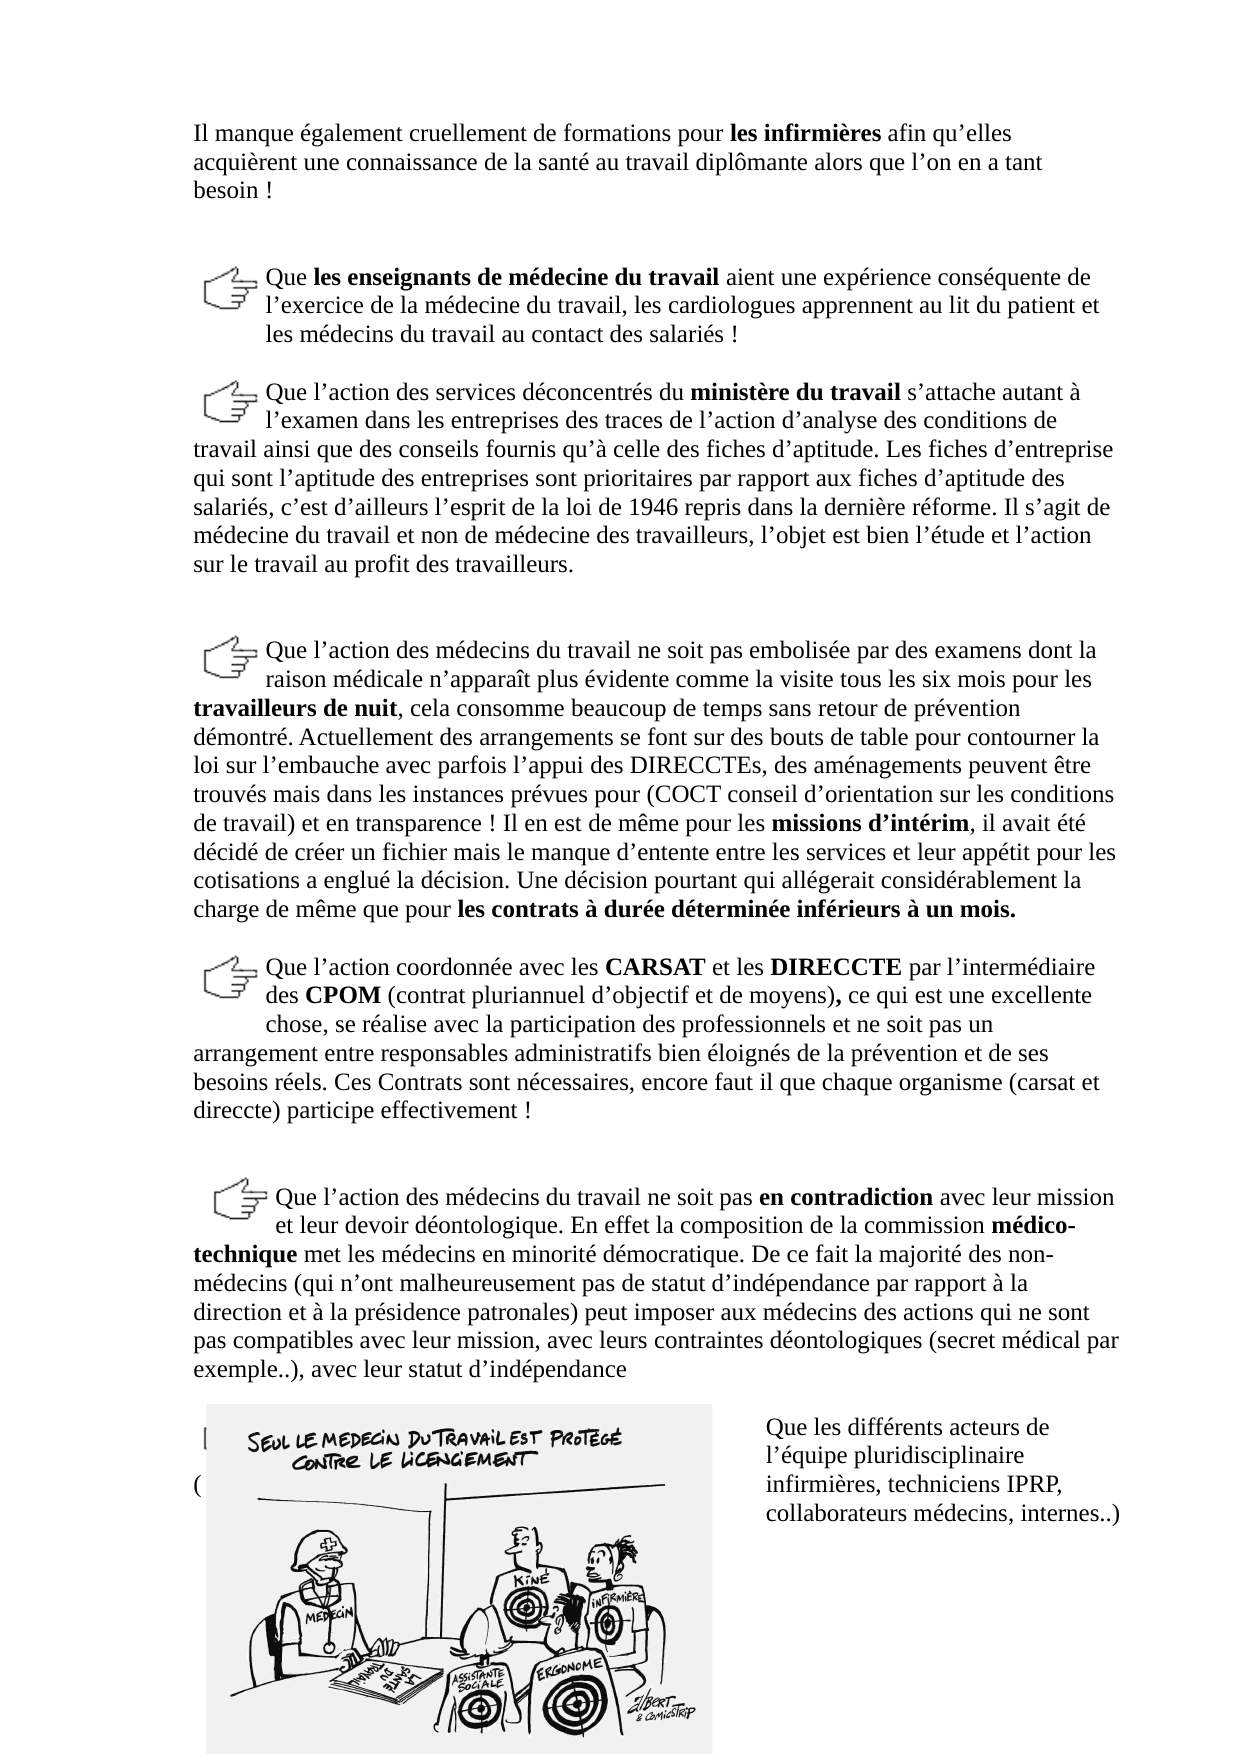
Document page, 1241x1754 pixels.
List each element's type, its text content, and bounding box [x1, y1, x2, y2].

list Que les différents acteurs de l’équipe pluridisciplinaire ( infirmières, techniciens IPRP, collaborateurs médecins, internes..) aient un statut d’indépendance les protégeant réellement avec une garantie statutaire comme les médecins du travail [713, 1412, 1122, 1527]
list Que l’action coordonnée avec les CARSAT et les DIRECCTE par l’intermédiaire des CPOM (contrat pluriannuel d’objectif et de moyens), ce qui est une excellente chose, se réalise avec la participation des professionnels et ne soit pas un arrangement entre responsables administratifs bien éloignés de la prévention et de ses besoins réels. Ces Contrats sont nécessaires, encore faut il que chaque organisme (carsat et direccte) participe effectivement ! [193, 952, 1122, 1124]
list Que les enseignants de médecine du travail aient une expérience conséquente de l’exercice de la médecine du travail, les cardiologues apprennent au lit du patient et les médecins du travail au contact des salariés ! [193, 262, 1122, 348]
list Que l’action des médecins du travail ne soit pas embolisée par des examens dont la raison médicale n’apparaît plus évidente comme la visite tous les six mois pour les travailleurs de nuit, cela consomme beaucoup de temps sans retour de prévention démontré. Actuellement des arrangements se font sur des bouts de table pour contourner la loi sur l’embauche avec parfois l’appui des DIRECCTEs, des aménagements peuvent être trouvés mais dans les instances prévues pour (COCT conseil d’orientation sur les conditions de travail) et en transparence ! Il en est de même pour les missions d’intérim, il avait été décidé de créer un fichier mais le manque d’entente entre les services et leur appétit pour les cotisations a englué la décision. Une décision pourtant qui allégerait considérablement la charge de même que pour les contrats à durée déterminée inférieurs à un mois. [193, 636, 1122, 923]
list Que l’action des médecins du travail ne soit pas en contradiction avec leur mission et leur devoir déontologique. En effet la composition de la commission médico-technique met les médecins en minorité démocratique. De ce fait la majorité des non-médecins (qui n’ont malheureusement pas de statut d’indépendance par rapport à la direction et à la présidence patronales) peut imposer aux médecins des actions qui ne sont pas compatibles avec leur mission, avec leurs contraintes déontologiques (secret médical par exemple..), avec leur statut d’indépendance [193, 1182, 1122, 1383]
list Que l’action des services déconcentrés du ministère du travail s’attache autant à l’examen dans les entreprises des traces de l’action d’analyse des conditions de travail ainsi que des conseils fournis qu’à celle des fiches d’aptitude. Les fiches d’entreprise qui sont l’aptitude des entreprises sont prioritaires par rapport aux fiches d’aptitude des salariés, c’est d’ailleurs l’esprit de la loi de 1946 repris dans la dernière réforme. Il s’agit de médecine du travail et non de médecine des travailleurs, l’objet est bien l’étude et l’action sur le travail au profit des travailleurs. [193, 377, 1122, 578]
list Il manque également cruellement de formations pour les infirmières afin qu’elles acquièrent une connaissance de la santé au travail diplômante alors que l’on en a tant besoin ! [193, 118, 1122, 204]
